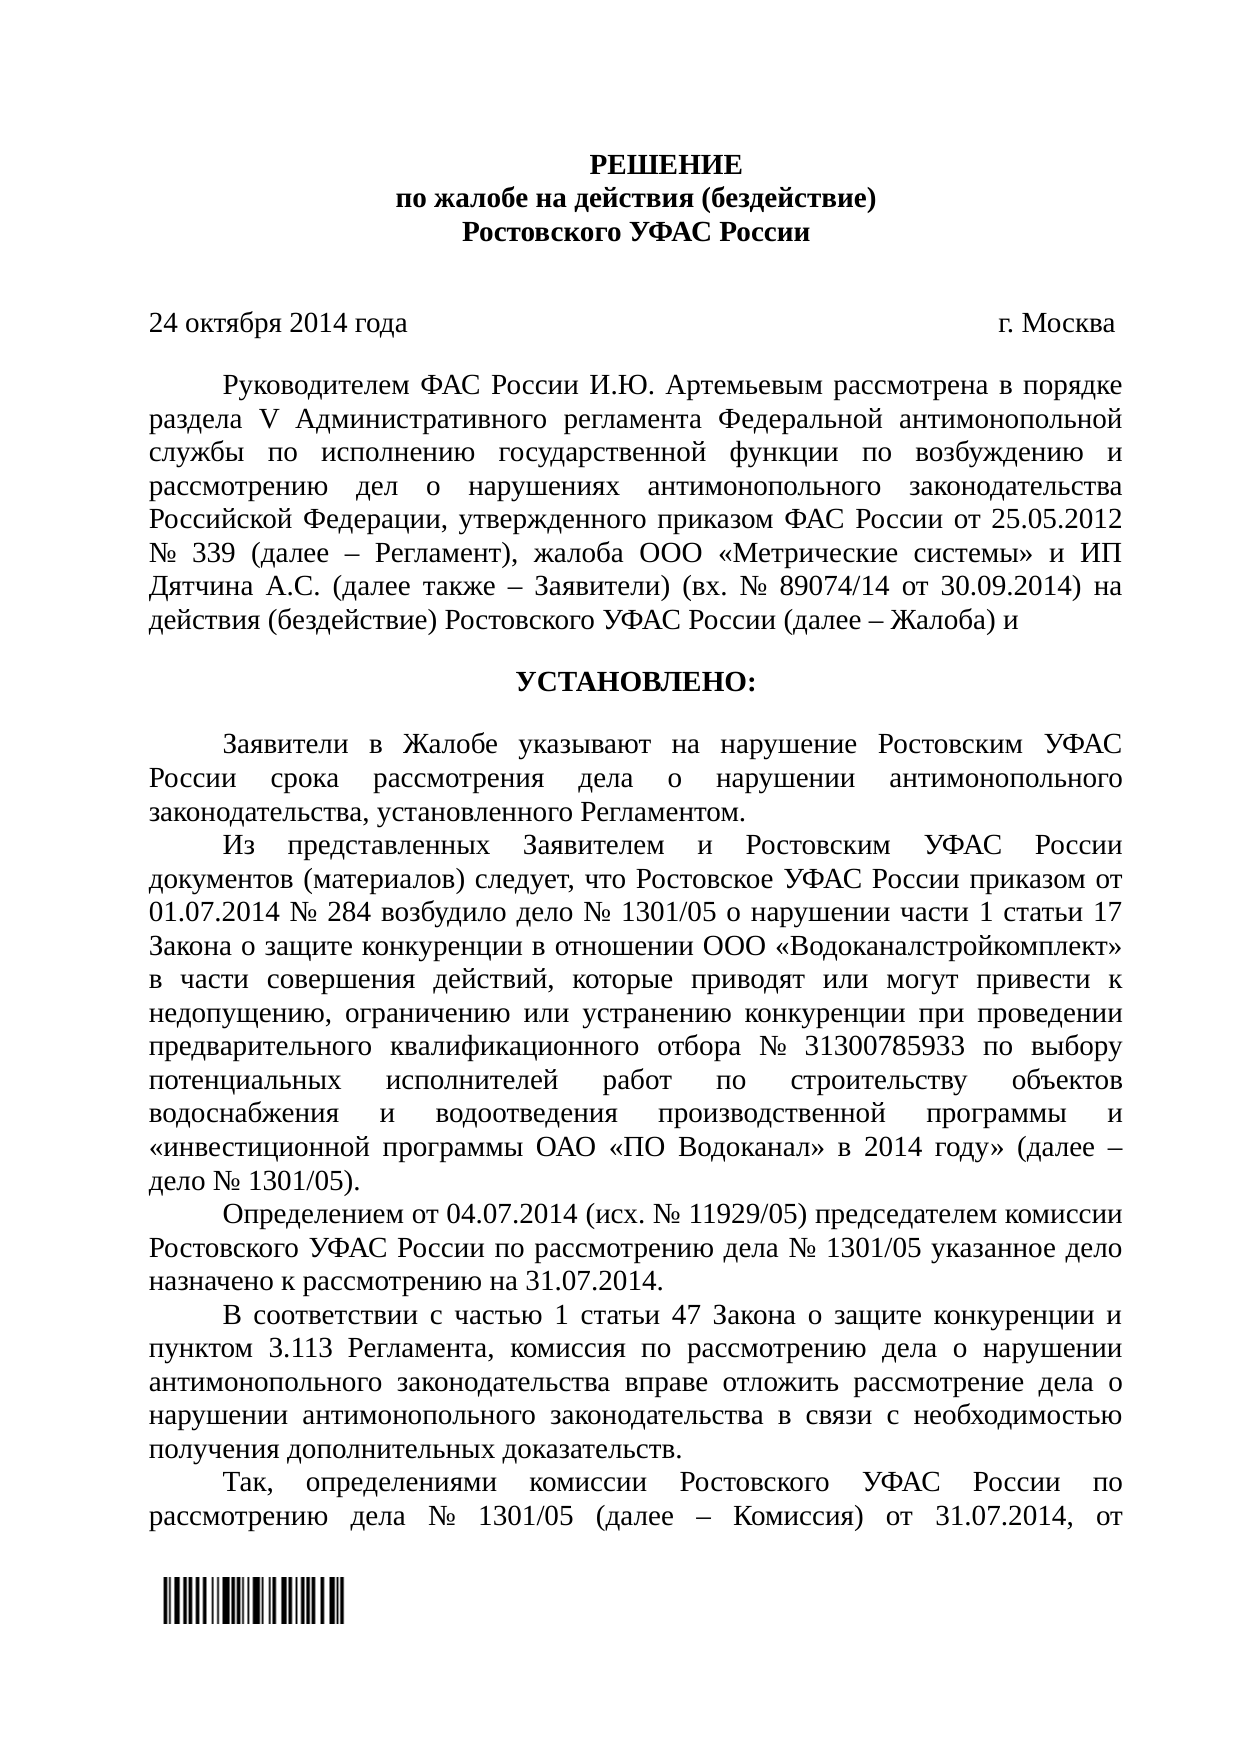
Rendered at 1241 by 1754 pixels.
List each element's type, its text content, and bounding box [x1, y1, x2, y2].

text В соответствии с частью 1 статьи 47 Закона о защите конкуренции и пунктом 3.113 Регламента, комиссия по рассмотрению дела о нарушении антимонопольного законодательства вправе отложить рассмотрение дела о нарушении антимонопольного законодательства в связи с необходимостью получения дополнительных доказательств. [148, 1297, 1123, 1464]
picture [148, 1577, 362, 1624]
text Руководителем ФАС России И.Ю. Артемьевым рассмотрена в порядке раздела V Административного регламента Федеральной антимонопольной службы по исполнению государственной функции по возбуждению и рассмотрению дел о нарушениях антимонопольного законодательства Российской Федерации, утвержденного приказом ФАС России от 25.05.2012 № 339 (далее – Регламент), жалоба ООО «Метрические системы» и ИП Дятчина А.С. (далее также – Заявители) (вх. № 89074/14 от 30.09.2014) на действия (бездействие) Ростовского УФАС России (далее – Жалоба) и [148, 367, 1123, 636]
text по жалобе на действия (бездействие) [148, 180, 1123, 214]
subtitle РЕШЕНИЕ [209, 147, 1123, 180]
text Ростовского УФАС России [148, 214, 1123, 247]
text Так, определениями комиссии Ростовского УФАС России по рассмотрению дела № 1301/05 (далее – Комиссия) от 31.07.2014, от [148, 1464, 1123, 1532]
text Из представленных Заявителем и Ростовским УФАС России документов (материалов) следует, что Ростовское УФАС России приказом от 01.07.2014 № 284 возбудило дело № 1301/05 о нарушении части 1 статьи 17 Закона о защите конкуренции в отношении ООО «Водоканалстройкомплект» в части совершения действий, которые приводят или могут привести к недопущению, ограничению или устранению конкуренции при проведении предварительного квалификационного отбора № 31300785933 по выбору потенциальных исполнителей работ по строительству объектов водоснабжения и водоотведения производственной программы и «инвестиционной программы ОАО «ПО Водоканал» в 2014 году» (далее – дело № 1301/05). [148, 827, 1123, 1196]
text УСТАНОВЛЕНО: [148, 664, 1123, 698]
text 24 октября 2014 года г. Москва [148, 305, 1123, 338]
text Заявители в Жалобе указывают на нарушение Ростовским УФАС России срока рассмотрения дела о нарушении антимонопольного законодательства, установленного Регламентом. [148, 727, 1123, 827]
text Определением от 04.07.2014 (исх. № 11929/05) председателем комиссии Ростовского УФАС России по рассмотрению дела № 1301/05 указанное дело назначено к рассмотрению на 31.07.2014. [148, 1196, 1123, 1297]
